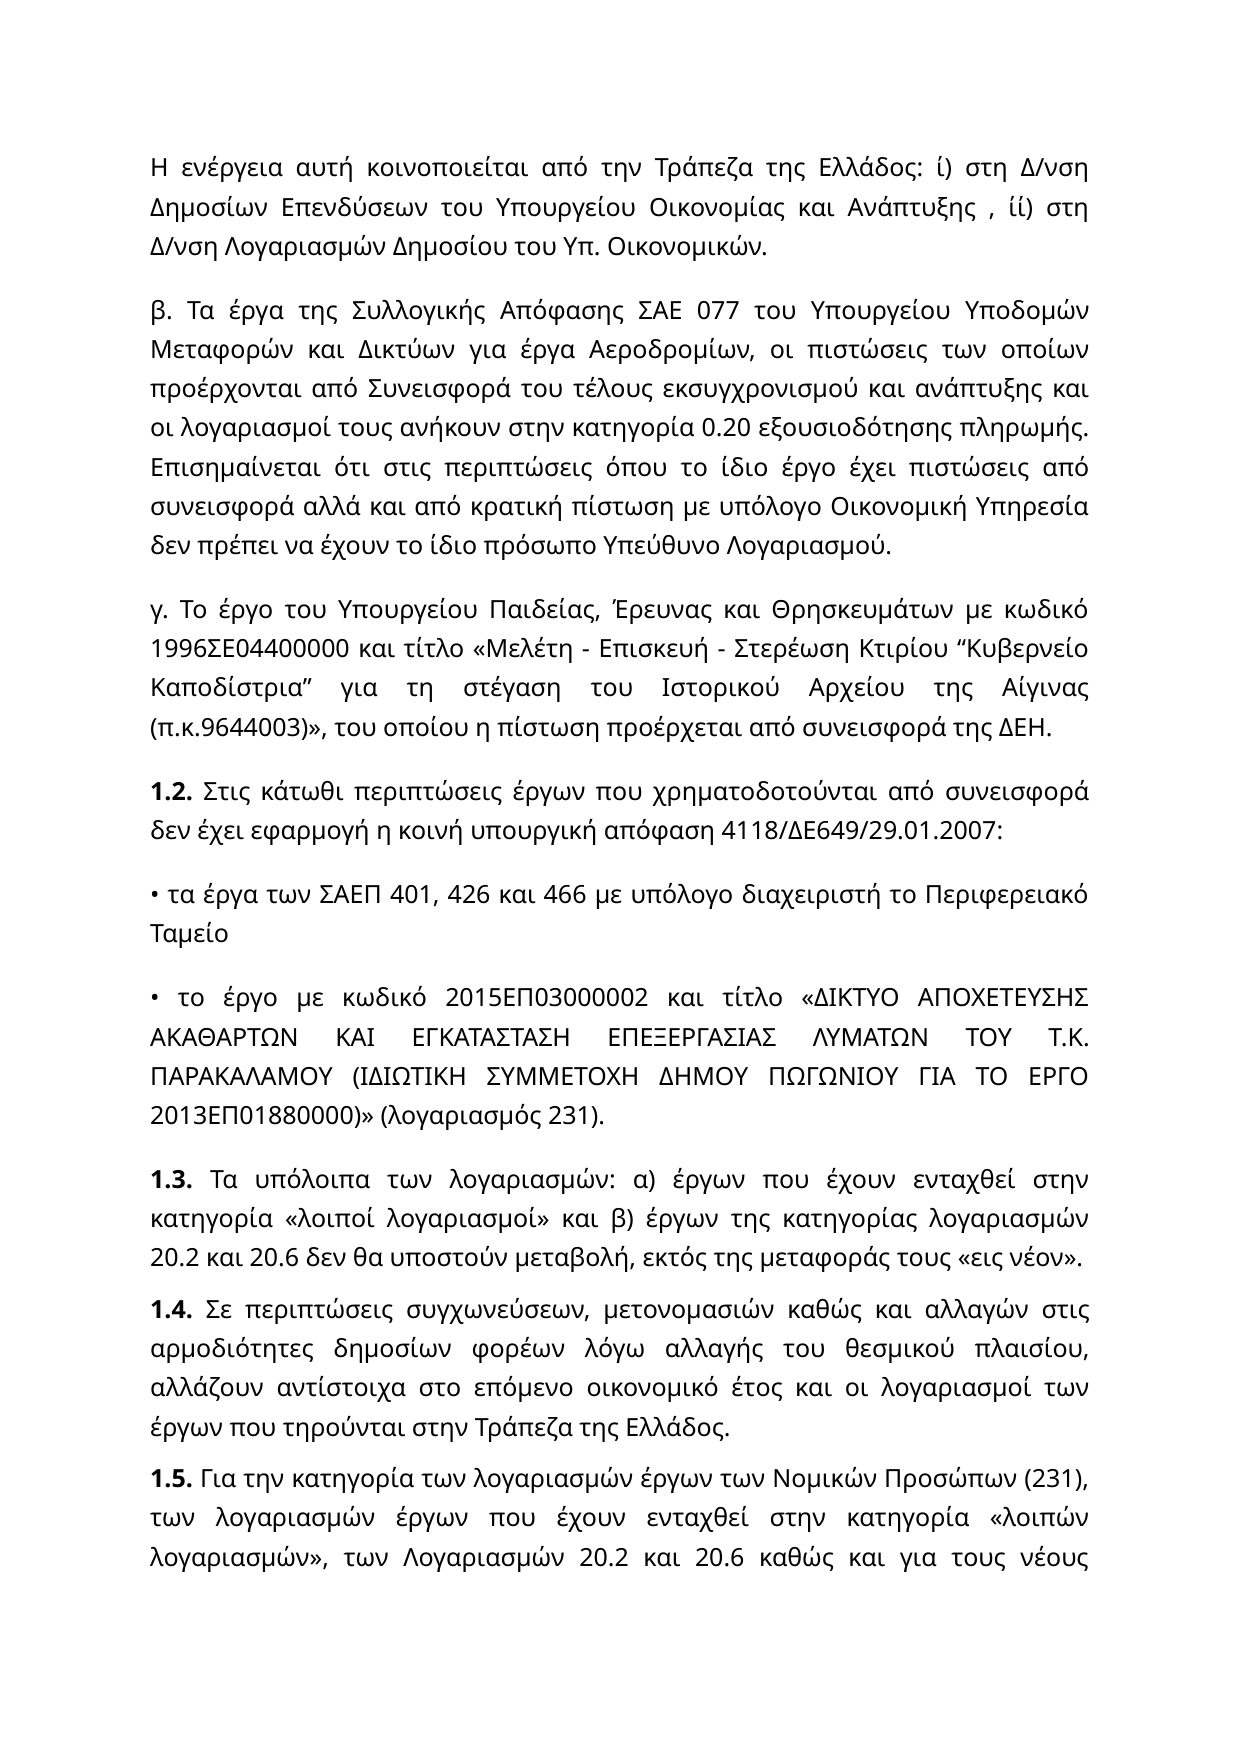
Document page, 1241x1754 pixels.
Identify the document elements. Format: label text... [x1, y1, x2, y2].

text • το έργο με κωδικό 2015ΕΠ03000002 και τίτλο «ΔΙΚΤΥΟ ΑΠΟΧΕΤΕΥΣΗΣ ΑΚΑΘΑΡΤΩΝ ΚΑΙ ΕΓΚΑΤΑΣΤΑΣΗ ΕΠΕΞΕΡΓΑΣΙΑΣ ΛΥΜΑΤΩΝ ΤΟΥ Τ.Κ. ΠΑΡΑΚΑΛΑΜΟΥ (ΙΔΙΩΤΙΚΗ ΣΥΜΜΕΤΟΧΗ ΔΗΜΟΥ ΠΩΓΩΝΙΟΥ ΓΙΑ ΤΟ ΕΡΓΟ 2013ΕΠ01880000)» (λογαριασμός 231). [150, 980, 1090, 1132]
text 1.3. Τα υπόλοιπα των λογαριασμών: α) έργων που έχουν ενταχθεί στην κατηγορία «λοιποί λογαριασμοί» και β) έργων της κατηγορίας λογαριασμών 20.2 και 20.6 δεν θα υποστούν μεταβολή, εκτός της μεταφοράς τους «εις νέον». [150, 1162, 1090, 1274]
text β. Τα έργα της Συλλογικής Απόφασης ΣΑΕ 077 του Υπουργείου Υποδομών Μεταφορών και Δικτύων για έργα Αεροδρομίων, οι πιστώσεις των οποίων προέρχονται από Συνεισφορά του τέλους εκσυγχρονισμού και ανάπτυξης και οι λογαριασμοί τους ανήκουν στην κατηγορία 0.20 εξουσιοδότησης πληρωμής. Επισημαίνεται ότι στις περιπτώσεις όπου το ίδιο έργο έχει πιστώσεις από συνεισφορά αλλά και από κρατική πίστωση με υπόλογο Οικονομική Υπηρεσία δεν πρέπει να έχουν το ίδιο πρόσωπο Υπεύθυνο Λογαριασμού. [150, 292, 1090, 562]
text • τα έργα των ΣΑΕΠ 401, 426 και 466 με υπόλογο διαχειριστή το Περιφερειακό Ταμείο [150, 877, 1090, 950]
text γ. Το έργο του Υπουργείου Παιδείας, Έρευνας και Θρησκευμάτων με κωδικό 1996ΣΕ04400000 και τίτλο «Μελέτη - Επισκευή - Στερέωση Κτιρίου “Κυβερνείο Καποδίστρια” για τη στέγαση του Ιστορικού Αρχείου της Αίγινας (π.κ.9644003)», του οποίου η πίστωση προέρχεται από συνεισφορά της ΔΕΗ. [150, 592, 1090, 743]
text 1.4. Σε περιπτώσεις συγχωνεύσεων, μετονομασιών καθώς και αλλαγών στις αρμοδιότητες δημοσίων φορέων λόγω αλλαγής του θεσμικού πλαισίου, αλλάζουν αντίστοιχα στο επόμενο οικονομικό έτος και οι λογαριασμοί των έργων που τηρούνται στην Τράπεζα της Ελλάδος. [150, 1292, 1090, 1443]
text 1.2. Στις κάτωθι περιπτώσεις έργων που χρηματοδοτούνται από συνεισφορά δεν έχει εφαρμογή η κοινή υπουργική απόφαση 4118/ΔΕ649/29.01.2007: [150, 773, 1090, 847]
text 1.5. Για την κατηγορία των λογαριασμών έργων των Νομικών Προσώπων (231), των λογαριασμών έργων που έχουν ενταχθεί στην κατηγορία «λοιπών λογαριασμών», των Λογαριασμών 20.2 και 20.6 καθώς και για τους νέους [150, 1461, 1090, 1573]
text Η ενέργεια αυτή κοινοποιείται από την Τράπεζα της Ελλάδος: ί) στη Δ/νση Δημοσίων Επενδύσεων του Υπουργείου Οικονομίας και Ανάπτυξης , ίί) στη Δ/νση Λογαριασμών Δημοσίου του Υπ. Οικονομικών. [150, 150, 1090, 262]
